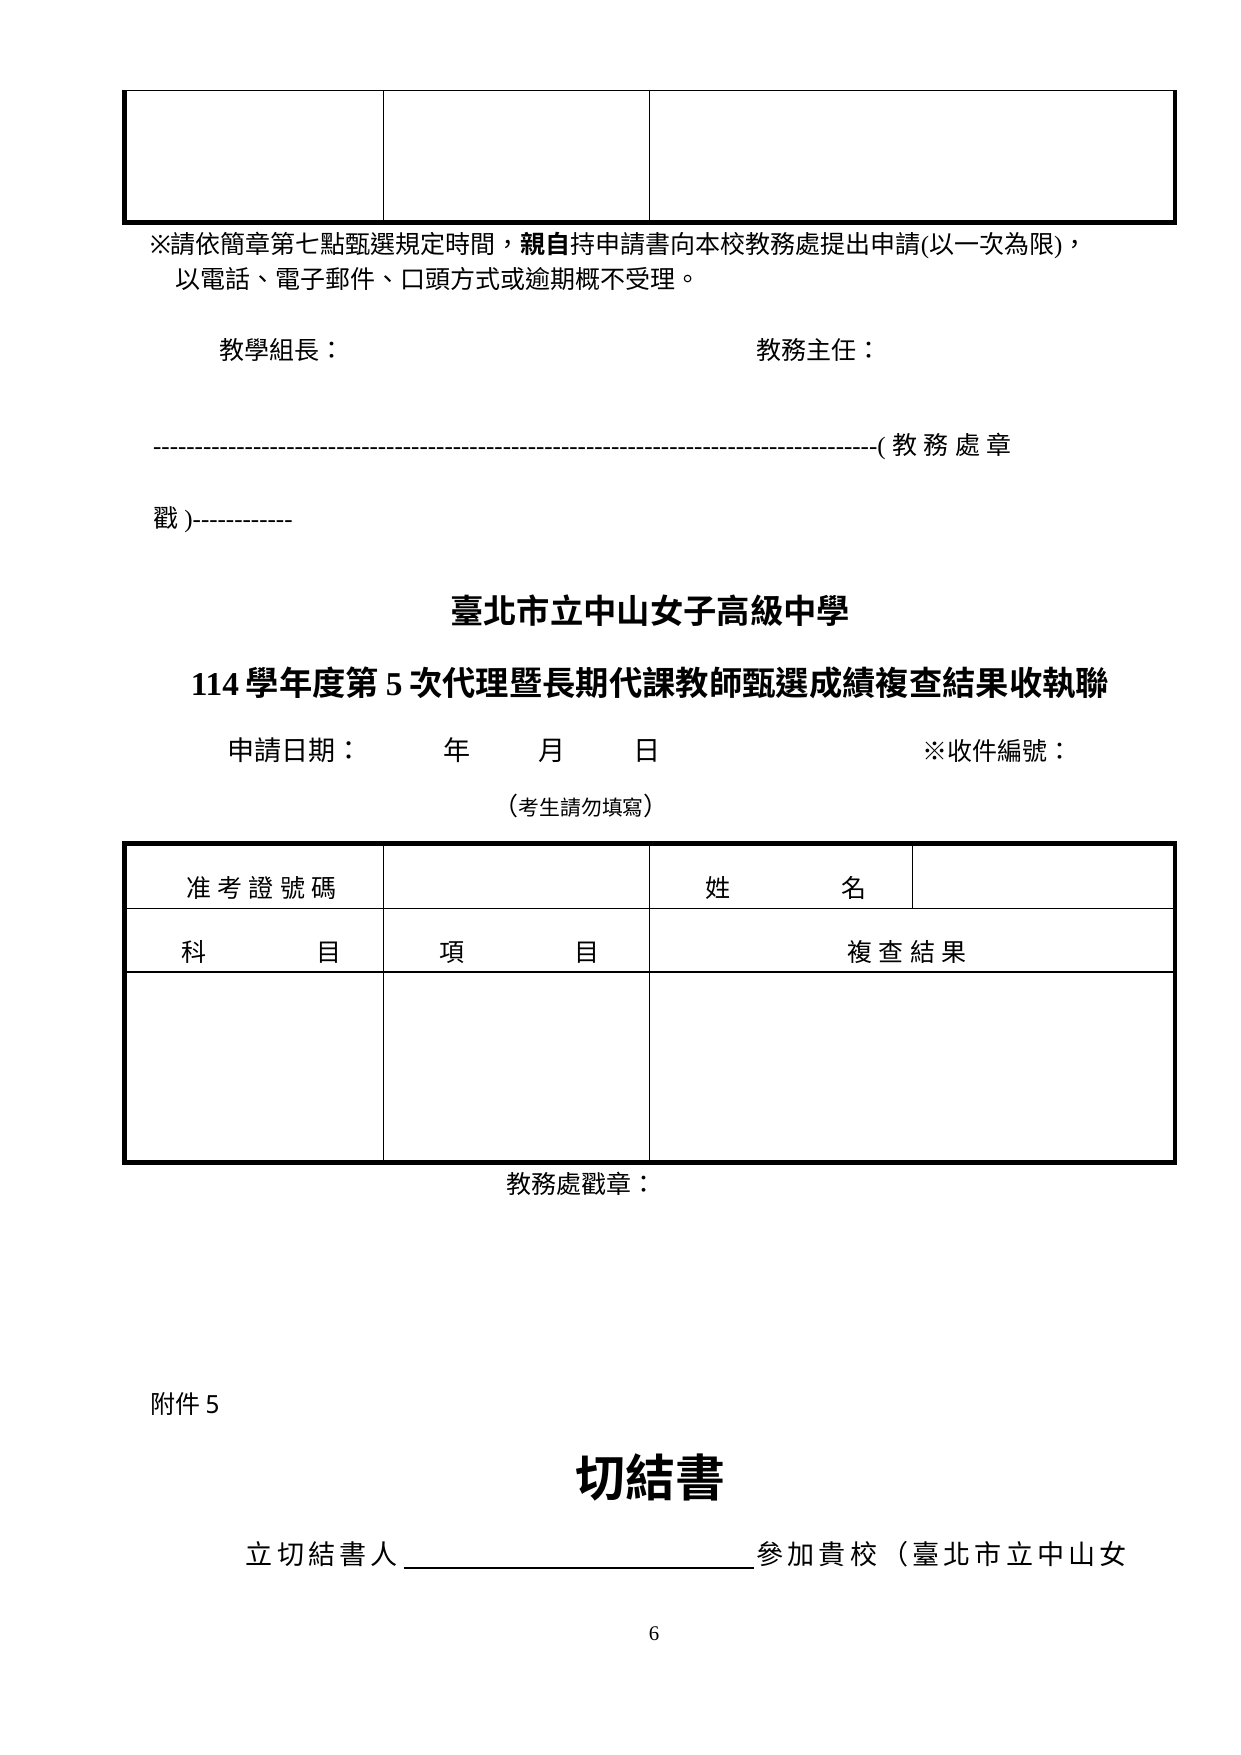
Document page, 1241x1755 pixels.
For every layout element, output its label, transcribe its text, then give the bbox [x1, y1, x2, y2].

table_cell [650, 91, 1173, 220]
text 附件5 [150, 1384, 1150, 1421]
table_cell [384, 91, 649, 220]
table_cell 複查結果 [650, 909, 1173, 971]
text 114學年度第5次代理暨長期代課教師甄選成績複查結果收執聯 [150, 657, 1150, 705]
table_cell [650, 973, 1173, 1160]
text 以電話、電子郵件、口頭方式或逾期概不受理。 [150, 260, 1150, 296]
table_cell 科 目 [127, 909, 383, 971]
text 切結書 [150, 1439, 1150, 1511]
table_cell [127, 91, 383, 220]
table_header 准考證號碼 [127, 846, 383, 908]
text 立切結書人 參加貴校（臺北市立中山女 [150, 1511, 1150, 1574]
table_header [384, 846, 649, 908]
table_header 姓 名 [650, 846, 912, 908]
text 臺北市立中山女子高級中學 [150, 584, 1150, 633]
table_cell [127, 973, 383, 1160]
table_header [913, 846, 1173, 908]
text ※請依簡章第七點甄選規定時間，親自持申請書向本校教務處提出申請(以一次為限)， [150, 225, 1150, 260]
text 教務處戳章： [194, 1165, 1150, 1200]
text 教學組長： 教務主任： [194, 331, 1150, 366]
text 申請日期： 年 月 日 ※收件編號： （考生請勿填寫） [150, 729, 1150, 823]
table_cell [384, 973, 649, 1160]
text ---------------------------------------------------------------------------------------(教務處章戳)------------ [150, 402, 1150, 527]
table_cell 項 目 [384, 909, 649, 971]
